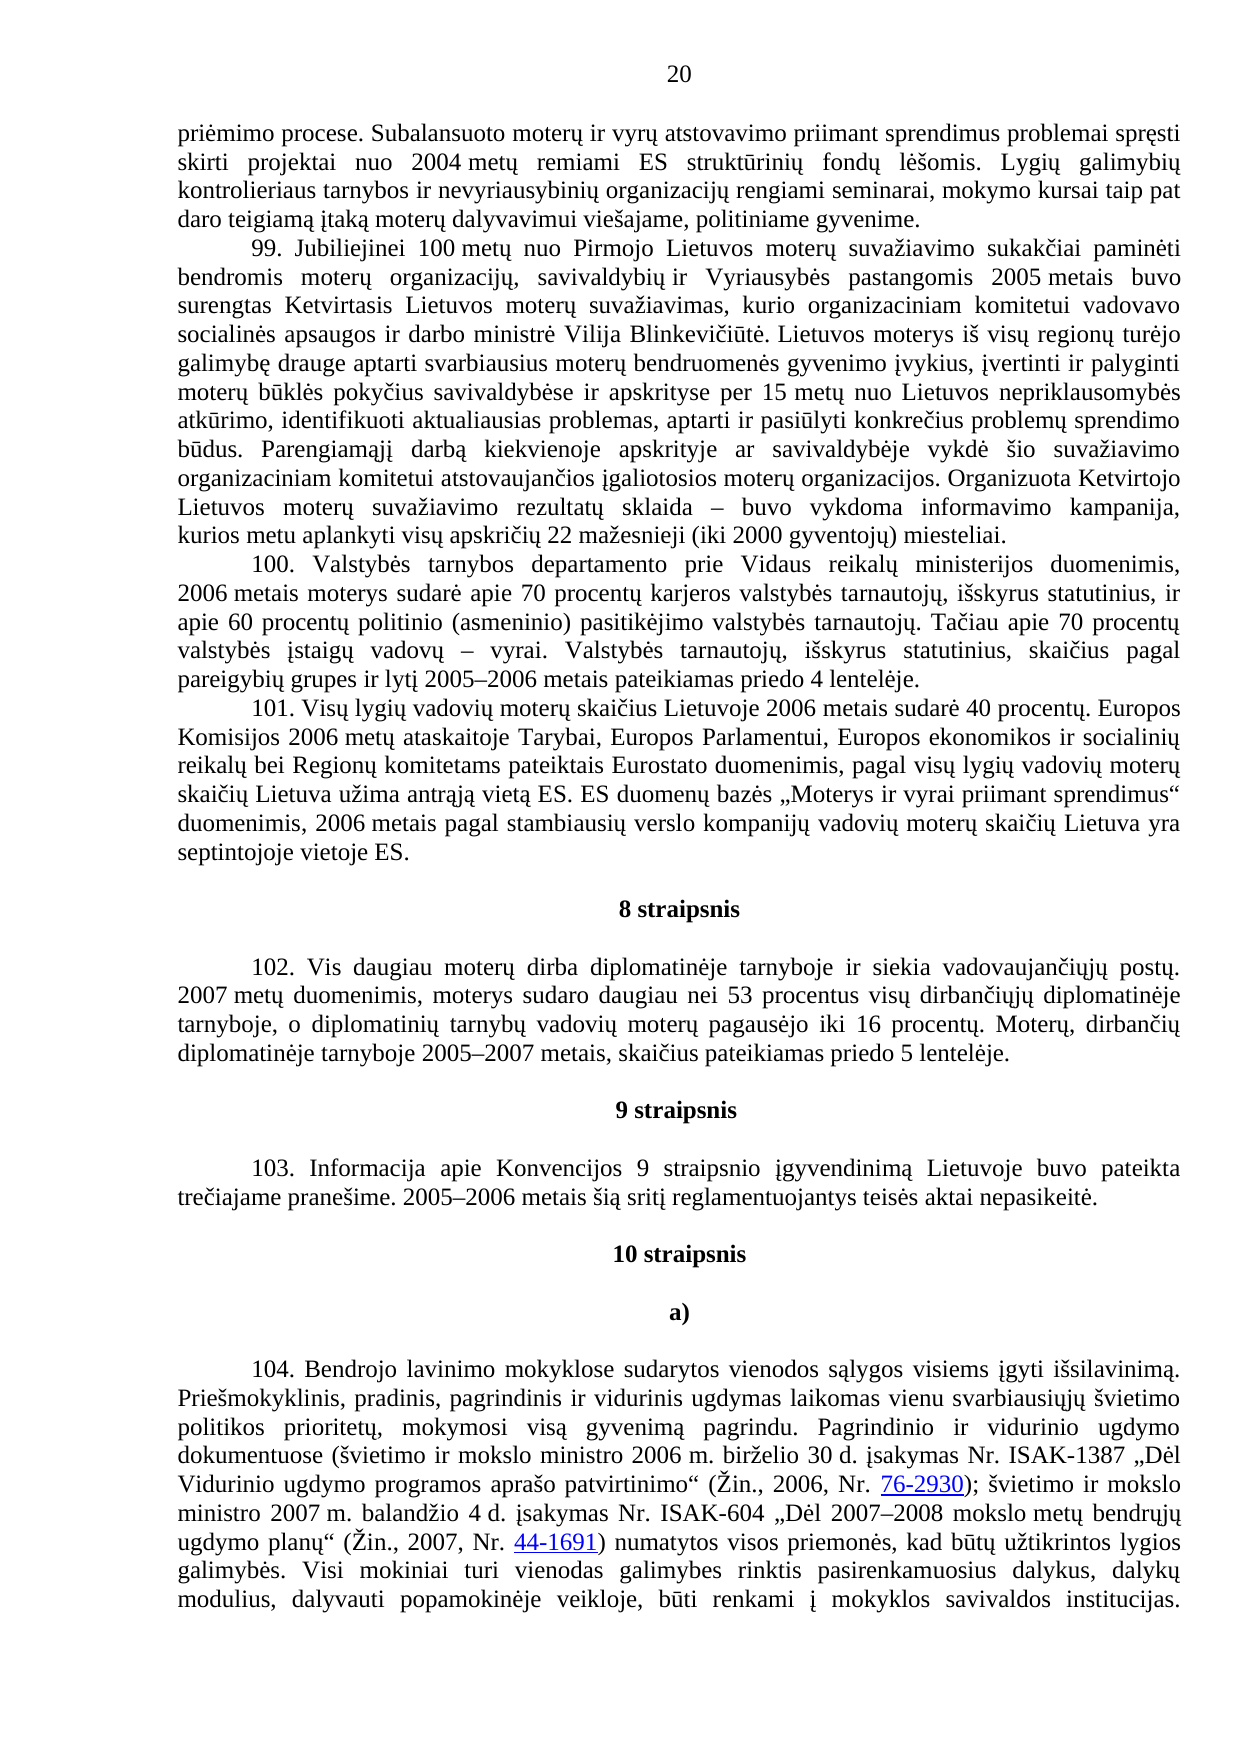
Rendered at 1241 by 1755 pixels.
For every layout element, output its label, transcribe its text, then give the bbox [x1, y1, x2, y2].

text 101. Visų lygių vadovių moterų skaičius Lietuvoje 2006 metais sudarė 40 procentų. Europos Komisijos 2006 metų ataskaitoje Tarybai, Europos Parlamentui, Europos ekonomikos ir socialinių reikalų bei Regionų komitetams pateiktais Eurostato duomenimis, pagal visų lygių vadovių moterų skaičių Lietuva užima antrąją vietą ES. ES duomenų bazės „Moterys ir vyrai priimant sprendimus“ duomenimis, 2006 metais pagal stambiausių verslo kompanijų vadovių moterų skaičių Lietuva yra septintojoje vietoje ES. [177, 693, 1181, 866]
text 8 straipsnis [177, 894, 1181, 923]
text 103. Informacija apie Konvencijos 9 straipsnio įgyvendinimą Lietuvoje buvo pateikta trečiajame pranešime. 2005–2006 metais šią sritį reglamentuojantys teisės aktai nepasikeitė. [177, 1153, 1181, 1211]
text priėmimo procese. Subalansuoto moterų ir vyrų atstovavimo priimant sprendimus problemai spręsti skirti projektai nuo 2004 metų remiami ES struktūrinių fondų lėšomis. Lygių galimybių kontrolieriaus tarnybos ir nevyriausybinių organizacijų rengiami seminarai, mokymo kursai taip pat daro teigiamą įtaką moterų dalyvavimui viešajame, politiniame gyvenime. [177, 118, 1181, 233]
text 102. Vis daugiau moterų dirba diplomatinėje tarnyboje ir siekia vadovaujančiųjų postų. 2007 metų duomenimis, moterys sudaro daugiau nei 53 procentus visų dirbančiųjų diplomatinėje tarnyboje, o diplomatinių tarnybų vadovių moterų pagausėjo iki 16 procentų. Moterų, dirbančių diplomatinėje tarnyboje 2005–2007 metais, skaičius pateikiamas priedo 5 lentelėje. [177, 952, 1181, 1067]
text 99. Jubiliejinei 100 metų nuo Pirmojo Lietuvos moterų suvažiavimo sukakčiai paminėti bendromis moterų organizacijų, savivaldybių ir Vyriausybės pastangomis 2005 metais buvo surengtas Ketvirtasis Lietuvos moterų suvažiavimas, kurio organizaciniam komitetui vadovavo socialinės apsaugos ir darbo ministrė Vilija Blinkevičiūtė. Lietuvos moterys iš visų regionų turėjo galimybę drauge aptarti svarbiausius moterų bendruomenės gyvenimo įvykius, įvertinti ir palyginti moterų būklės pokyčius savivaldybėse ir apskrityse per 15 metų nuo Lietuvos nepriklausomybės atkūrimo, identifikuoti aktualiausias problemas, aptarti ir pasiūlyti konkrečius problemų sprendimo būdus. Parengiamąjį darbą kiekvienoje apskrityje ar savivaldybėje vykdė šio suvažiavimo organizaciniam komitetui atstovaujančios įgaliotosios moterų organizacijos. Organizuota Ketvirtojo Lietuvos moterų suvažiavimo rezultatų sklaida – buvo vykdoma informavimo kampanija, kurios metu aplankyti visų apskričių 22 mažesnieji (iki 2000 gyventojų) miesteliai. [177, 233, 1181, 549]
text 104. Bendrojo lavinimo mokyklose sudarytos vienodos sąlygos visiems įgyti išsilavinimą. Priešmokyklinis, pradinis, pagrindinis ir vidurinis ugdymas laikomas vienu svarbiausiųjų švietimo politikos prioritetų, mokymosi visą gyvenimą pagrindu. Pagrindinio ir vidurinio ugdymo dokumentuose (švietimo ir mokslo ministro 2006 m. birželio 30 d. įsakymas Nr. ISAK-1387 „Dėl Vidurinio ugdymo programos aprašo patvirtinimo“ (Žin., 2006, Nr. 76-2930); švietimo ir mokslo ministro 2007 m. balandžio 4 d. įsakymas Nr. ISAK-604 „Dėl 2007–2008 mokslo metų bendrųjų ugdymo planų“ (Žin., 2007, Nr. 44-1691) numatytos visos priemonės, kad būtų užtikrintos lygios galimybės. Visi mokiniai turi vienodas galimybes rinktis pasirenkamuosius dalykus, dalykų modulius, dalyvauti popamokinėje veikloje, būti renkami į mokyklos savivaldos institucijas. [177, 1354, 1181, 1613]
text 100. Valstybės tarnybos departamento prie Vidaus reikalų ministerijos duomenimis, 2006 metais moterys sudarė apie 70 procentų karjeros valstybės tarnautojų, išskyrus statutinius, ir apie 60 procentų politinio (asmeninio) pasitikėjimo valstybės tarnautojų. Tačiau apie 70 procentų valstybės įstaigų vadovų – vyrai. Valstybės tarnautojų, išskyrus statutinius, skaičius pagal pareigybių grupes ir lytį 2005–2006 metais pateikiamas priedo 4 lentelėje. [177, 549, 1181, 693]
text a) [177, 1297, 1181, 1326]
text 9 straipsnis [177, 1096, 1181, 1124]
text 10 straipsnis [177, 1239, 1181, 1268]
